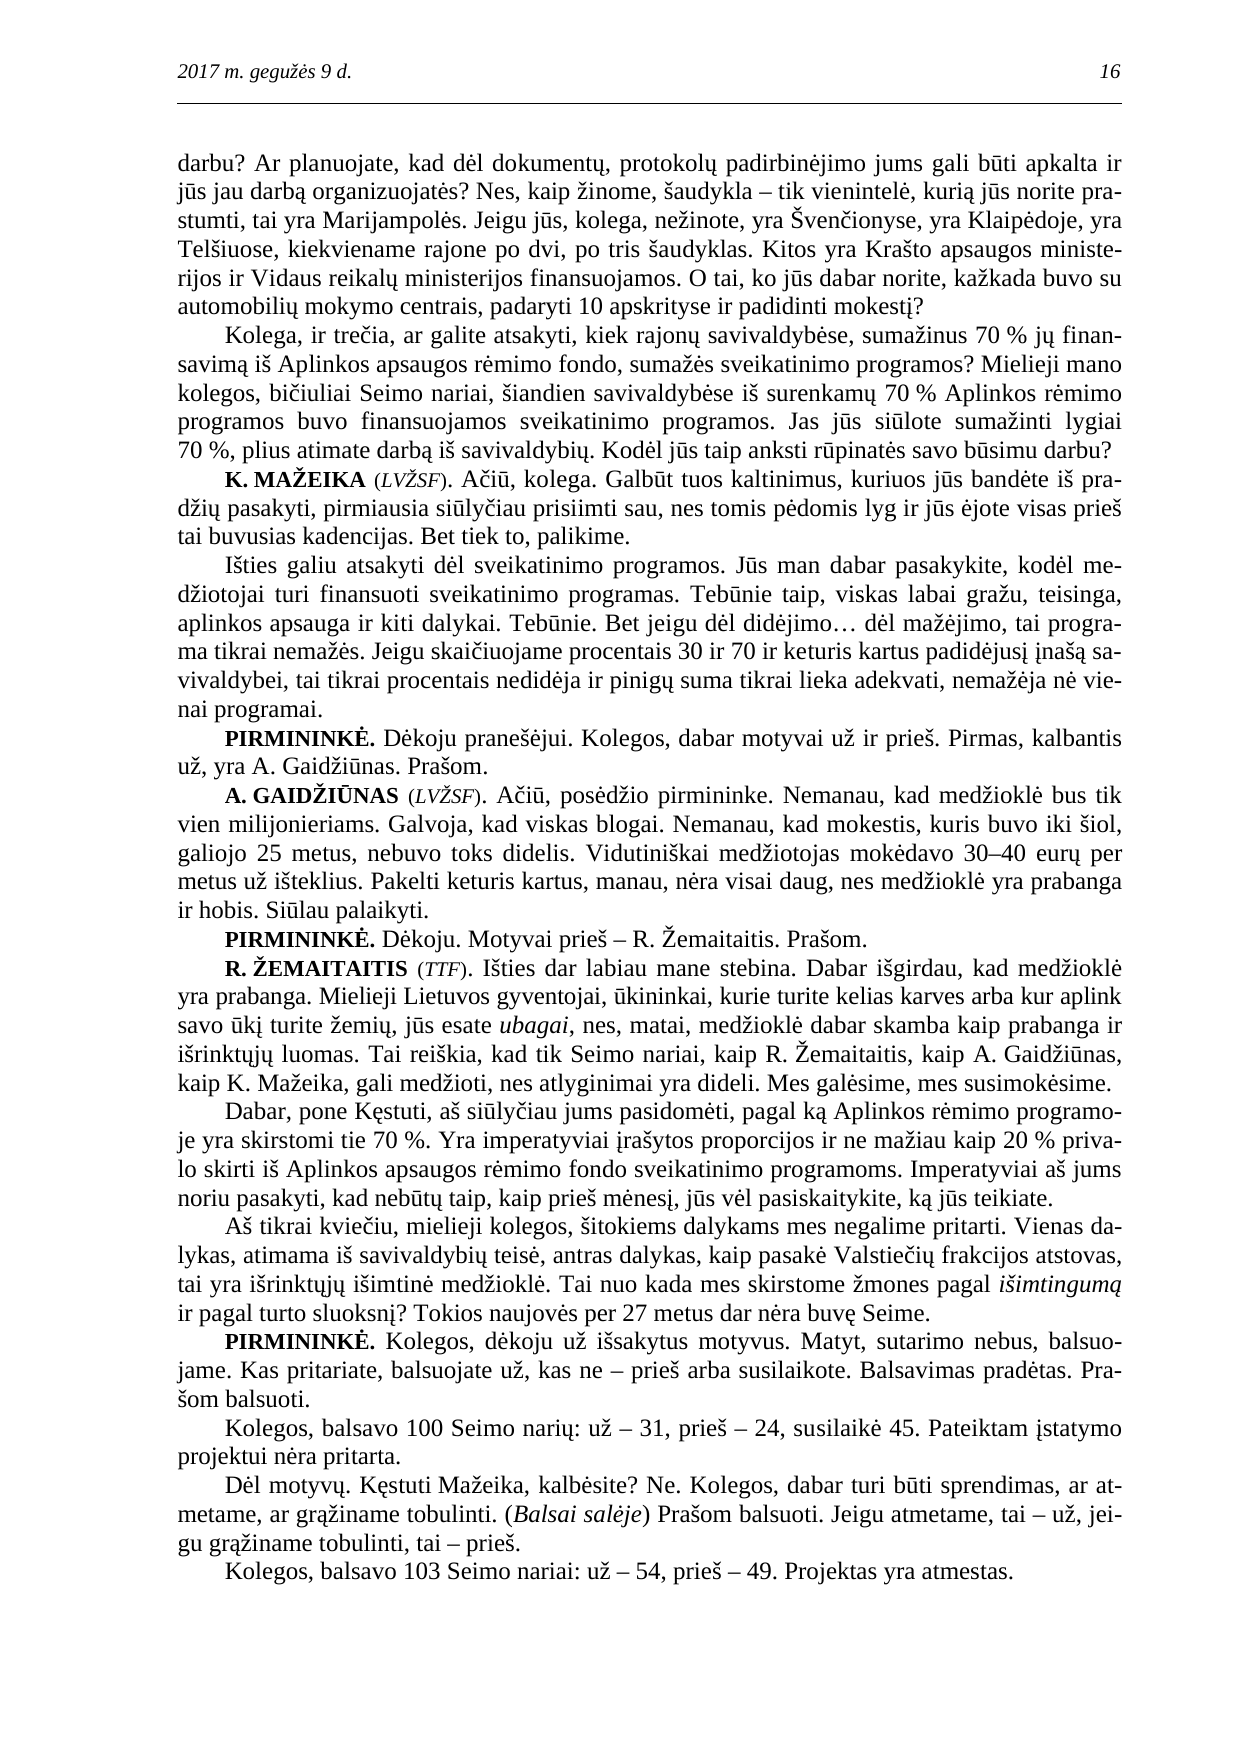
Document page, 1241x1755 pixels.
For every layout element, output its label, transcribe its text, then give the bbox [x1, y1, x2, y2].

text PIRMININKĖ. Ko­le­gos, dė­ko­ju už iš­sa­ky­tus mo­ty­vus. Ma­tyt, su­ta­ri­mo ne­bus, bal­suo­jame. Kas pri­ta­ria­te, bal­suo­ja­te už, kas ne – prieš ar­ba su­si­lai­ko­te. Bal­sa­vi­mas pra­dė­tas. Pra­šom bal­suo­ti. [177, 1326, 1122, 1413]
text Ko­le­gos, bal­sa­vo 103 Sei­mo na­riai: už – 54, prieš – 49. Pro­jek­tas yra at­mes­tas. [177, 1556, 1122, 1585]
text Ko­le­ga, ir tre­čia, ar ga­li­te at­sa­ky­ti, kiek ra­jo­nų sa­vi­val­dy­bė­se, su­ma­ži­nus 70 % jų fi­nan­sa­vi­mą iš Ap­lin­kos ap­sau­gos rė­mi­mo fon­do, su­ma­žės svei­ka­ti­ni­mo pro­gra­mos? Mie­lie­ji ma­no ko­le­gos, bi­čiu­liai Sei­mo na­riai, šian­dien sa­vi­val­dy­bė­se iš su­ren­ka­mų 70 % Ap­lin­kos rė­mi­mo pro­gra­mos bu­vo fi­nan­suo­ja­mos svei­ka­ti­ni­mo pro­gra­mos. Jas jūs siū­lo­te su­ma­žin­ti ly­giai 70 %, plius at­ima­te dar­bą iš sa­vi­val­dy­bių. Ko­dėl jūs taip anks­ti rū­pi­na­tės sa­vo bū­si­mu dar­bu? [177, 320, 1122, 464]
text dar­bu? Ar pla­nuo­ja­te, kad dėl do­ku­men­tų, pro­to­ko­lų pa­dir­bi­nė­ji­mo jums ga­li bū­ti ap­kal­ta ir jūs jau dar­bą or­ga­ni­zuo­ja­tės? Nes, kaip ži­no­me, šau­dyk­la – tik vie­nin­te­lė, ku­rią jūs no­ri­te pra­stum­ti, tai yra Ma­ri­jam­po­lės. Jei­gu jūs, ko­le­ga, ne­ži­no­te, yra Šven­čio­ny­se, yra Klai­pė­do­je, yra Tel­šiuo­se, kiek­vie­na­me ra­jo­ne po dvi, po tris šau­dyk­las. Ki­tos yra Kraš­to ap­sau­gos mi­nis­te­rijos ir Vi­daus rei­ka­lų mi­nis­te­ri­jos fi­nan­suo­ja­mos. O tai, ko jūs da­bar no­ri­te, kaž­ka­da bu­vo su au­to­mo­bi­lių mo­ky­mo cen­trais, pa­da­ry­ti 10 ap­skri­ty­se ir pa­di­din­ti mo­kes­tį? [177, 148, 1122, 320]
text Aš tik­rai kvie­čiu, mie­lie­ji ko­le­gos, ši­to­kiems da­ly­kams mes ne­ga­li­me pri­tar­ti. Vie­nas da­ly­kas, at­ima­ma iš sa­vi­val­dy­bių tei­sė, ant­ras da­ly­kas, kaip pa­sa­kė Vals­tie­čių frak­ci­jos at­sto­vas, tai yra iš­rink­tų­jų iš­im­ti­nė me­džiok­lė. Tai nuo ka­da mes skirs­to­me žmo­nes pa­gal iš­im­tin­gu­mą ir pa­gal tur­to sluoks­nį? To­kios nau­jo­vės per 27 me­tus dar nė­ra bu­vę Sei­me. [177, 1211, 1122, 1326]
text R. ŽEMAITAITIS (TTF). Iš­ties dar la­biau ma­ne ste­bi­na. Da­bar iš­gir­dau, kad me­džiok­lė yra pra­ban­ga. Mie­lie­ji Lie­tu­vos gy­ven­to­jai, ūki­nin­kai, ku­rie tu­ri­te ke­lias kar­ves ar­ba kur ap­link sa­vo ūkį tu­ri­te že­mių, jūs esa­te uba­gai, nes, ma­tai, me­džiok­lė da­bar skam­ba kaip pra­ban­ga ir iš­rink­tų­jų luo­mas. Tai reiš­kia, kad tik Sei­mo na­riai, kaip R. Že­mai­tai­tis, kaip A. Gai­džiū­nas, kaip K. Ma­žei­ka, ga­li me­džio­ti, nes at­ly­gi­ni­mai yra di­de­li. Mes ga­lė­si­me, mes su­si­mo­kė­si­me. [177, 953, 1122, 1096]
text A. GAIDŽIŪNAS (LVŽSF). Ačiū, po­sė­džio pir­mi­nin­ke. Ne­ma­nau, kad me­džiok­lė bus tik vien mi­li­jo­nie­riams. Gal­vo­ja, kad vis­kas blo­gai. Ne­ma­nau, kad mo­kes­tis, ku­ris bu­vo iki šiol, ga­lio­jo 25 me­tus, ne­bu­vo toks di­de­lis. Vi­du­ti­niš­kai me­džio­to­jas mo­kė­da­vo 30–40 eu­rų per me­tus už iš­tek­lius. Pa­kel­ti ke­tu­ris kar­tus, ma­nau, nė­ra vi­sai daug, nes me­džiok­lė yra pra­ban­ga ir ho­bis. Siū­lau pa­lai­ky­ti. [177, 780, 1122, 924]
text PIRMININKĖ. Dė­ko­ju pra­ne­šė­jui. Ko­le­gos, da­bar mo­ty­vai už ir prieš. Pir­mas, kal­ban­tis už, yra A. Gai­džiū­nas. Pra­šom. [177, 723, 1122, 780]
text Dėl mo­ty­vų. Kęs­tu­ti Ma­žei­ka, kal­bė­si­te? Ne. Ko­le­gos, da­bar tu­ri bū­ti spren­di­mas, ar at­me­ta­me, ar grą­ži­na­me to­bu­lin­ti. (Bal­sai sa­lė­je) Pra­šom bal­suo­ti. Jei­gu at­me­ta­me, tai – už, jei­gu grą­ži­na­me to­bu­lin­ti, tai – prieš. [177, 1470, 1122, 1556]
text Iš­ties ga­liu at­sa­ky­ti dėl svei­ka­ti­ni­mo pro­gra­mos. Jūs man da­bar pa­sa­ky­ki­te, ko­dėl me­džio­to­jai tu­ri fi­nan­suo­ti svei­ka­ti­ni­mo pro­gra­mas. Te­bū­nie taip, vis­kas la­bai gra­žu, tei­sin­ga, ap­lin­kos ap­sau­ga ir ki­ti da­ly­kai. Te­bū­nie. Bet jei­gu dėl di­dė­ji­mo… dėl ma­žė­ji­mo, tai pro­gra­ma tik­rai ne­ma­žės. Jei­gu skai­čiuo­ja­me pro­cen­tais 30 ir 70 ir ke­tu­ris kar­tus pa­di­dė­ju­sį įna­šą sa­vi­val­dy­bei, tai tik­rai pro­cen­tais ne­di­dė­ja ir pi­ni­gų su­ma tik­rai lie­ka adek­va­ti, ne­ma­žė­ja nė vie­nai pro­gra­mai. [177, 550, 1122, 723]
text PIRMININKĖ. Dė­ko­ju. Mo­ty­vai prieš – R. Že­mai­tai­tis. Pra­šom. [177, 924, 1122, 953]
text K. MAŽEIKA (LVŽSF). Ačiū, ko­le­ga. Gal­būt tuos kal­ti­ni­mus, ku­riuos jūs ban­dė­te iš pra­džių pa­sa­ky­ti, pir­miau­sia siū­ly­čiau pri­si­im­ti sau, nes to­mis pė­do­mis lyg ir jūs ėjo­te vi­sas prieš tai bu­vu­sias ka­den­ci­jas. Bet tiek to, pa­li­ki­me. [177, 464, 1122, 550]
text Da­bar, po­ne Kęs­tu­ti, aš siū­ly­čiau jums pa­si­do­mė­ti, pa­gal ką Ap­lin­kos rė­mi­mo pro­gra­mo­je yra skirs­to­mi tie 70 %. Yra im­pe­ra­ty­viai įra­šy­tos pro­por­ci­jos ir ne ma­žiau kaip 20 % pri­va­lo skir­ti iš Ap­lin­kos ap­sau­gos rė­mi­mo fon­do svei­ka­ti­ni­mo pro­gra­moms. Im­pe­ra­ty­viai aš jums no­riu pa­sa­ky­ti, kad ne­bū­tų taip, kaip prieš mė­ne­sį, jūs vėl pa­si­skai­ty­ki­te, ką jūs tei­kia­te. [177, 1096, 1122, 1211]
text Ko­le­gos, bal­sa­vo 100 Sei­mo na­rių: už – 31, prieš – 24, su­si­lai­kė 45. Pa­teik­tam įsta­ty­mo pro­jek­tui nė­ra pri­tar­ta. [177, 1413, 1122, 1470]
